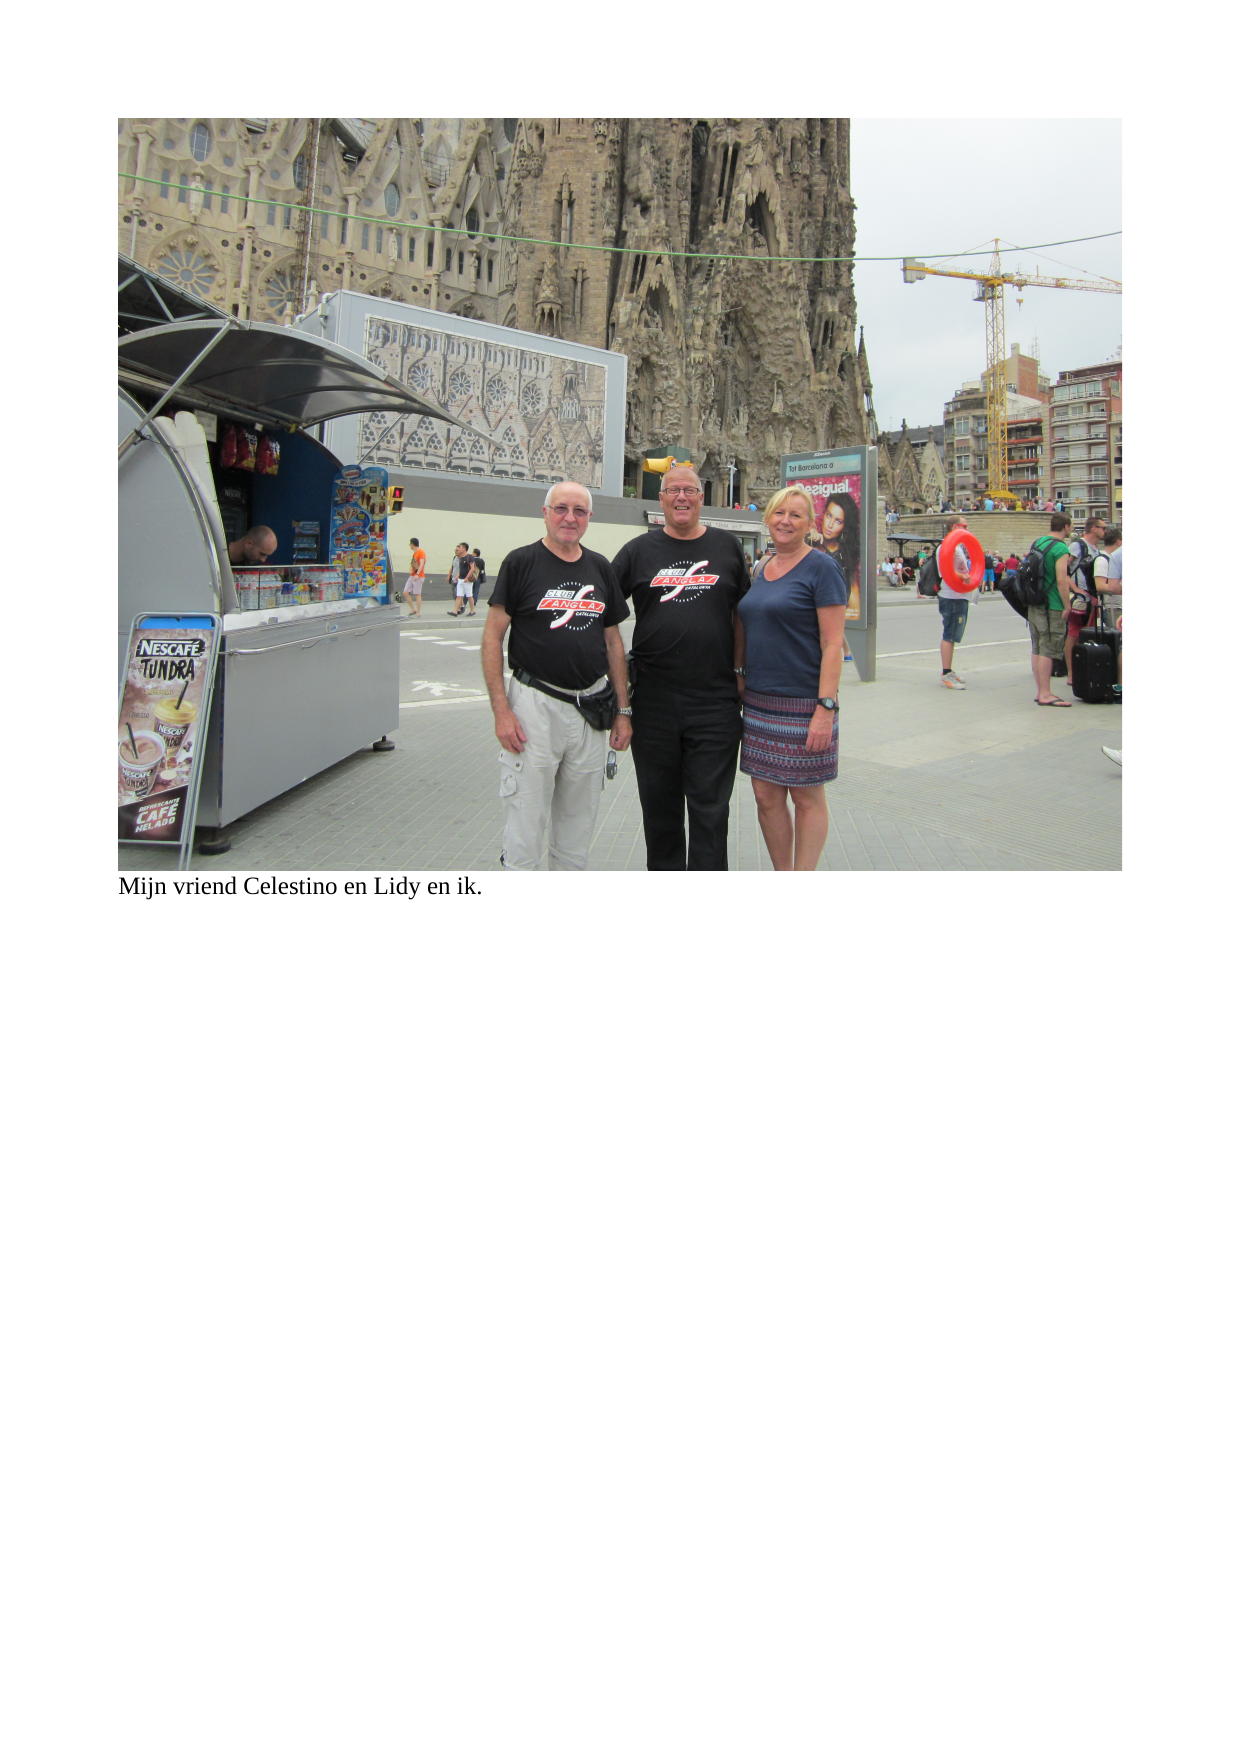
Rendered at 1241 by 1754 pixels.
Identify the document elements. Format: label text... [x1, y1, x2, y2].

text Mijn vriend Celestino en Lidy en ik. [118, 871, 1122, 900]
picture [118, 118, 1123, 871]
